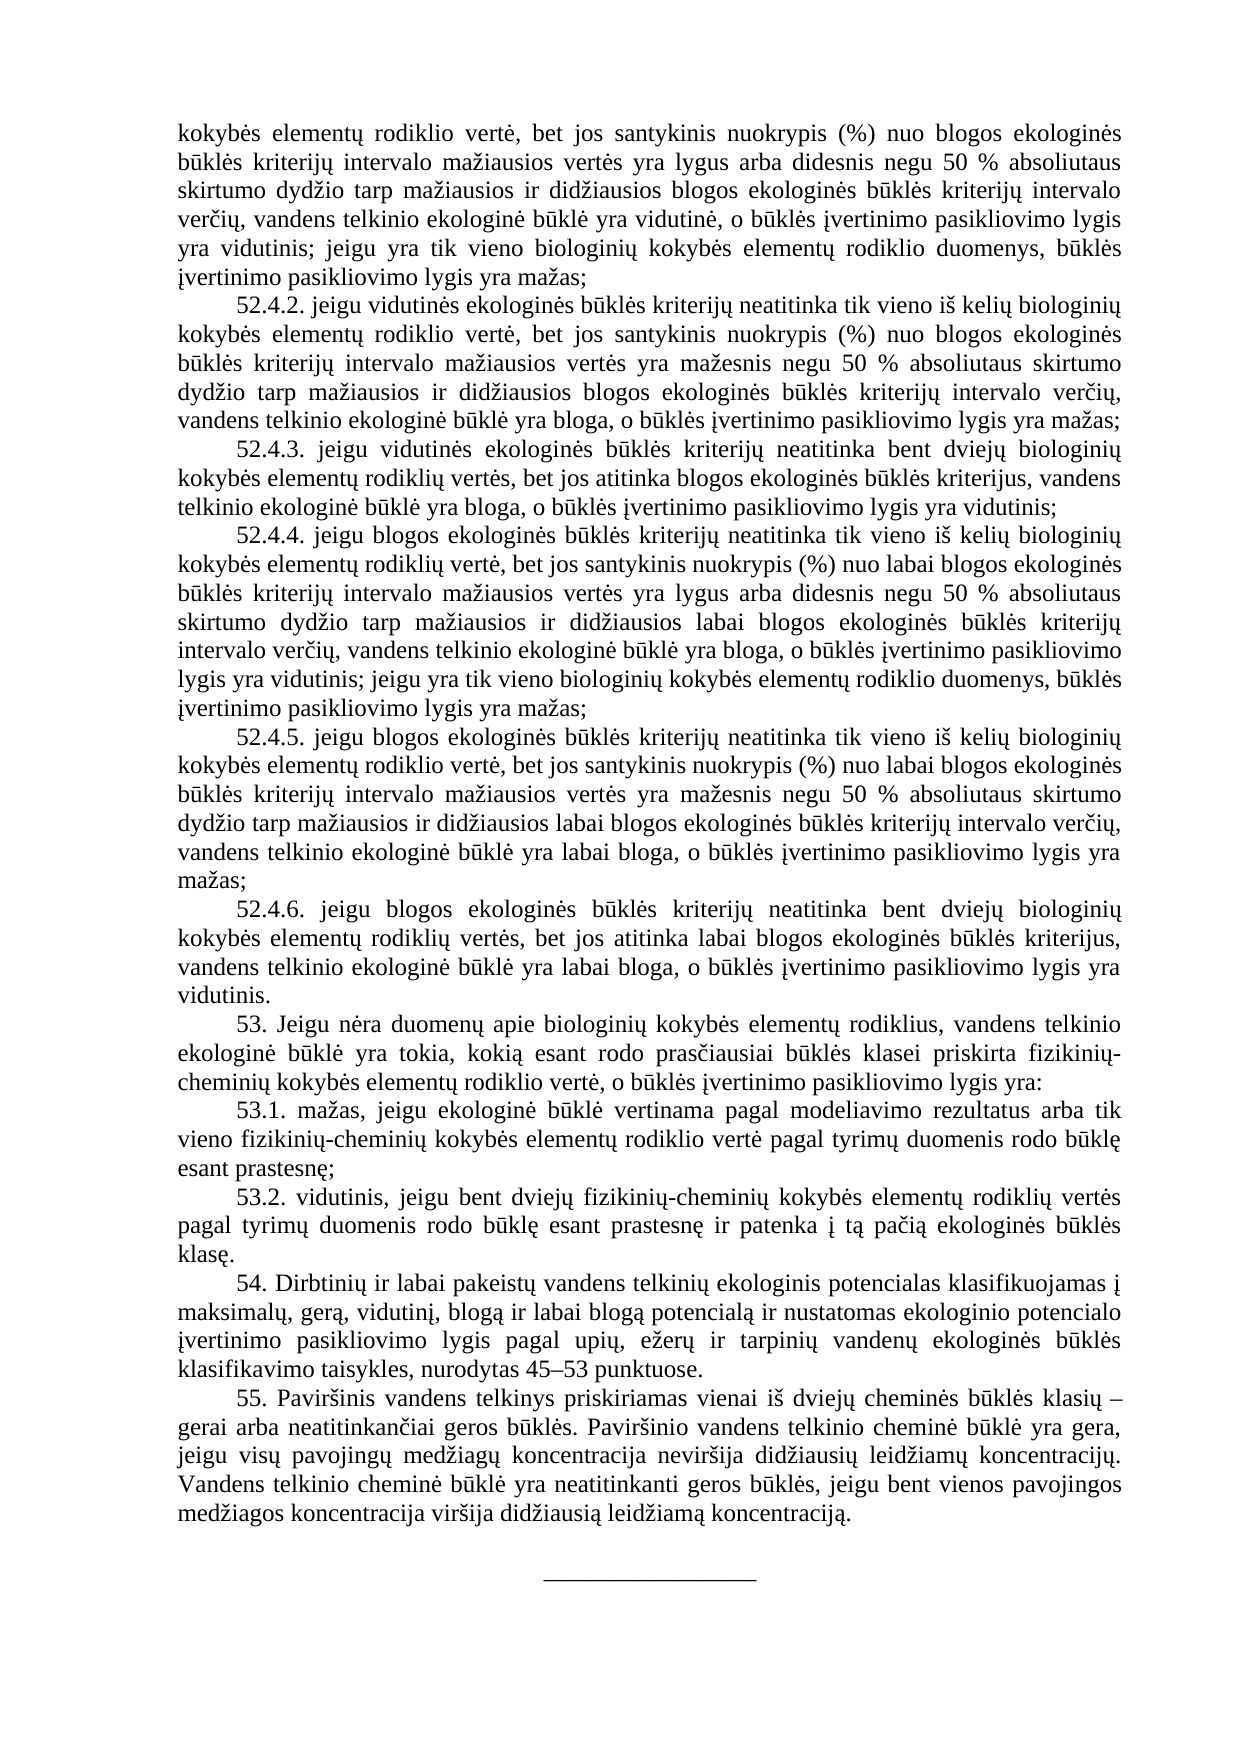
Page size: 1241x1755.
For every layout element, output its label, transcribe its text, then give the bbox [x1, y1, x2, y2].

text 52.4.2. jeigu vidutinės ekologinės būklės kriterijų neatitinka tik vieno iš kelių biologinių kokybės elementų rodiklio vertė, bet jos santykinis nuokrypis (%) nuo blogos ekologinės būklės kriterijų intervalo mažiausios vertės yra mažesnis negu 50 % absoliutaus skirtumo dydžio tarp mažiausios ir didžiausios blogos ekologinės būklės kriterijų intervalo verčių, vandens telkinio ekologinė būklė yra bloga, o būklės įvertinimo pasikliovimo lygis yra mažas; [177, 291, 1122, 434]
text 53. Jeigu nėra duomenų apie biologinių kokybės elementų rodiklius, vandens telkinio ekologinė būklė yra tokia, kokią esant rodo prasčiausiai būklės klasei priskirta fizikinių-cheminių kokybės elementų rodiklio vertė, o būklės įvertinimo pasikliovimo lygis yra: [177, 1009, 1122, 1096]
text 52.4.5. jeigu blogos ekologinės būklės kriterijų neatitinka tik vieno iš kelių biologinių kokybės elementų rodiklio vertė, bet jos santykinis nuokrypis (%) nuo labai blogos ekologinės būklės kriterijų intervalo mažiausios vertės yra mažesnis negu 50 % absoliutaus skirtumo dydžio tarp mažiausios ir didžiausios labai blogos ekologinės būklės kriterijų intervalo verčių, vandens telkinio ekologinė būklė yra labai bloga, o būklės įvertinimo pasikliovimo lygis yra mažas; [177, 722, 1122, 894]
text 54. Dirbtinių ir labai pakeistų vandens telkinių ekologinis potencialas klasifikuojamas į maksimalų, gerą, vidutinį, blogą ir labai blogą potencialą ir nustatomas ekologinio potencialo įvertinimo pasikliovimo lygis pagal upių, ežerų ir tarpinių vandenų ekologinės būklės klasifikavimo taisykles, nurodytas 45–53 punktuose. [177, 1268, 1122, 1383]
text 53.1. mažas, jeigu ekologinė būklė vertinama pagal modeliavimo rezultatus arba tik vieno fizikinių-cheminių kokybės elementų rodiklio vertė pagal tyrimų duomenis rodo būklę esant prastesnę; [177, 1096, 1122, 1182]
text 52.4.3. jeigu vidutinės ekologinės būklės kriterijų neatitinka bent dviejų biologinių kokybės elementų rodiklių vertės, bet jos atitinka blogos ekologinės būklės kriterijus, vandens telkinio ekologinė būklė yra bloga, o būklės įvertinimo pasikliovimo lygis yra vidutinis; [177, 434, 1122, 521]
text 55. Paviršinis vandens telkinys priskiriamas vienai iš dviejų cheminės būklės klasių – gerai arba neatitinkančiai geros būklės. Paviršinio vandens telkinio cheminė būklė yra gera, jeigu visų pavojingų medžiagų koncentracija neviršija didžiausių leidžiamų koncentracijų. Vandens telkinio cheminė būklė yra neatitinkanti geros būklės, jeigu bent vienos pavojingos medžiagos koncentracija viršija didžiausią leidžiamą koncentraciją. [177, 1383, 1122, 1527]
text 52.4.6. jeigu blogos ekologinės būklės kriterijų neatitinka bent dviejų biologinių kokybės elementų rodiklių vertės, bet jos atitinka labai blogos ekologinės būklės kriterijus, vandens telkinio ekologinė būklė yra labai bloga, o būklės įvertinimo pasikliovimo lygis yra vidutinis. [177, 894, 1122, 1009]
text 52.4.4. jeigu blogos ekologinės būklės kriterijų neatitinka tik vieno iš kelių biologinių kokybės elementų rodiklių vertė, bet jos santykinis nuokrypis (%) nuo labai blogos ekologinės būklės kriterijų intervalo mažiausios vertės yra lygus arba didesnis negu 50 % absoliutaus skirtumo dydžio tarp mažiausios ir didžiausios labai blogos ekologinės būklės kriterijų intervalo verčių, vandens telkinio ekologinė būklė yra bloga, o būklės įvertinimo pasikliovimo lygis yra vidutinis; jeigu yra tik vieno biologinių kokybės elementų rodiklio duomenys, būklės įvertinimo pasikliovimo lygis yra mažas; [177, 521, 1122, 722]
text 53.2. vidutinis, jeigu bent dviejų fizikinių-cheminių kokybės elementų rodiklių vertės pagal tyrimų duomenis rodo būklę esant prastesnę ir patenka į tą pačią ekologinės būklės klasę. [177, 1182, 1122, 1268]
text kokybės elementų rodiklio vertė, bet jos santykinis nuokrypis (%) nuo blogos ekologinės būklės kriterijų intervalo mažiausios vertės yra lygus arba didesnis negu 50 % absoliutaus skirtumo dydžio tarp mažiausios ir didžiausios blogos ekologinės būklės kriterijų intervalo verčių, vandens telkinio ekologinė būklė yra vidutinė, o būklės įvertinimo pasikliovimo lygis yra vidutinis; jeigu yra tik vieno biologinių kokybės elementų rodiklio duomenys, būklės įvertinimo pasikliovimo lygis yra mažas; [177, 118, 1122, 291]
text _________________ [177, 1556, 1122, 1584]
